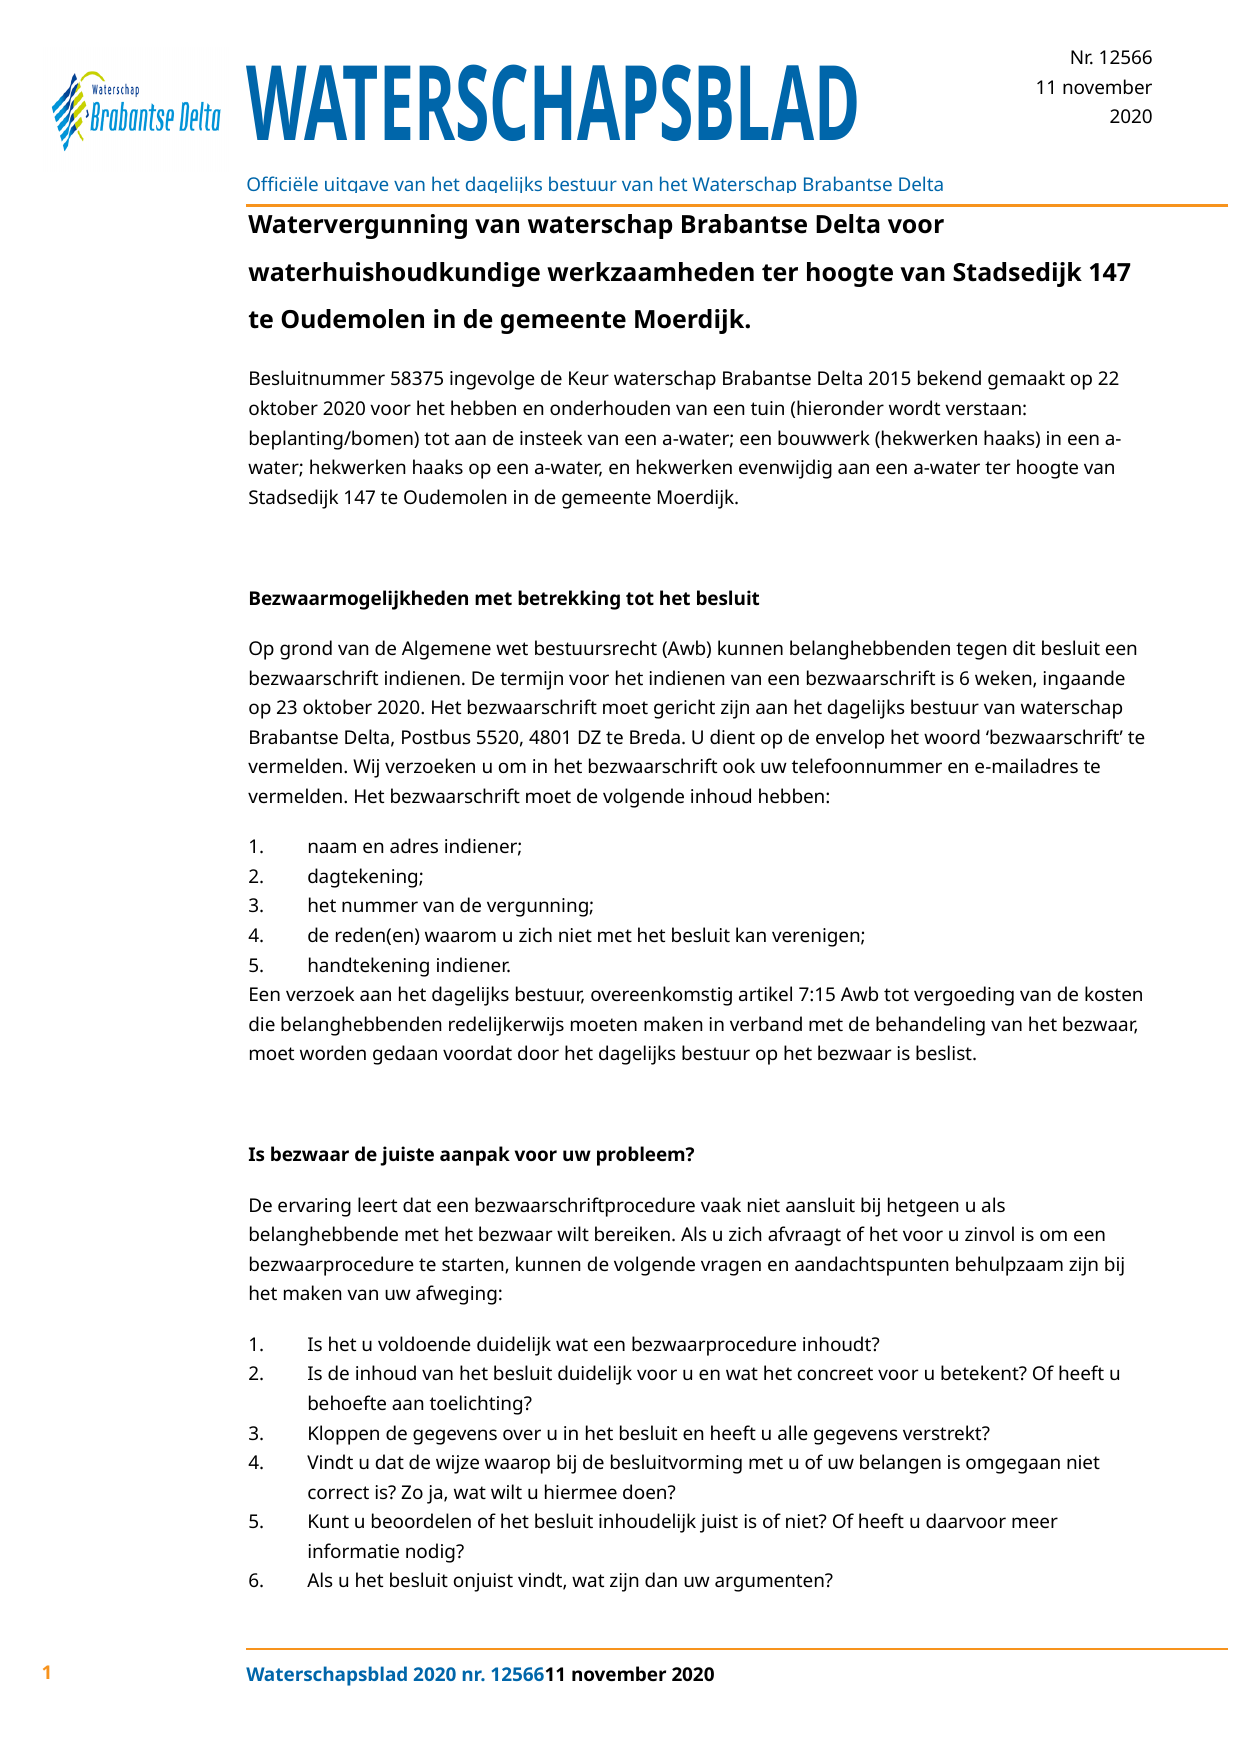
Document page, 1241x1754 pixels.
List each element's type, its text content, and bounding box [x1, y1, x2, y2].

list naam en adres indiener; [248, 833, 1152, 859]
list Is het u voldoende duidelijk wat een bezwaarprocedure inhoudt? [248, 1331, 1152, 1357]
text De ervaring leert dat een bezwaarschriftprocedure vaak niet aansluit bij hetgeen u als belanghebbende met het bezwaar wilt bereiken. Als u zich afvraagt of het voor u zinvol is om een bezwaarprocedure te starten, kunnen de volgende vragen en aandachtspunten behulpzaam zijn bij het maken van uw afweging: [248, 1192, 1152, 1306]
text Op grond van de Algemene wet bestuursrecht (Awb) kunnen belanghebbenden tegen dit besluit een bezwaarschrift indienen. De termijn voor het indienen van een bezwaarschrift is 6 weken, ingaande op 23 oktober 2020. Het bezwaarschrift moet gericht zijn aan het dagelijks bestuur van waterschap Brabantse Delta, Postbus 5520, 4801 DZ te Breda. U dient op de envelop het woord ‘bezwaarschrift’ te vermelden. Wij verzoeken u om in het bezwaarschrift ook uw telefoonnummer en e‑mailadres te vermelden. Het bezwaarschrift moet de volgende inhoud hebben: [248, 635, 1152, 809]
list Is de inhoud van het besluit duidelijk voor u en wat het concreet voor u betekent? Of heeft u behoefte aan toelichting? [248, 1361, 1152, 1416]
list Als u het besluit onjuist vindt, wat zijn dan uw argumenten? [248, 1568, 1152, 1593]
list de reden(en) waarom u zich niet met het besluit kan verenigen; [248, 922, 1152, 948]
text Bezwaarmogelijkheden met betrekking tot het besluit [248, 585, 1152, 610]
list dagtekening; [248, 863, 1152, 889]
list Kloppen de gegevens over u in het besluit en heeft u alle gegevens verstrekt? [248, 1420, 1152, 1445]
text Besluitnummer 58375 ingevolge de Keur waterschap Brabantse Delta 2015 bekend gemaakt op 22 oktober 2020 voor het hebben en onderhouden van een tuin (hieronder wordt verstaan: beplanting/bomen) tot aan de insteek van een a-water; een bouwwerk (hekwerken haaks) in een a-water; hekwerken haaks op een a-water, en hekwerken evenwijdig aan een a-water ter hoogte van Stadsedijk 147 te Oudemolen in de gemeente Moerdijk. [248, 366, 1152, 509]
list Vindt u dat de wijze waarop bij de besluitvorming met u of uw belangen is omgegaan niet correct is? Zo ja, wat wilt u hiermee doen? [248, 1449, 1152, 1504]
text Watervergunning van waterschap Brabantse Delta voor waterhuishoudkundige werkzaamheden ter hoogte van Stadsedijk 147 te Oudemolen in de gemeente Moerdijk. [248, 207, 1152, 336]
list het nummer van de vergunning; [248, 893, 1152, 918]
text Een verzoek aan het dagelijks bestuur, overeenkomstig artikel 7:15 Awb tot vergoeding van de kosten die belanghebbenden redelijkerwijs moeten maken in verband met de behandeling van het bezwaar, moet worden gedaan voordat door het dagelijks bestuur op het bezwaar is beslist. [248, 981, 1152, 1066]
text Is bezwaar de juiste aanpak voor uw probleem? [248, 1141, 1152, 1167]
list Kunt u beoordelen of het besluit inhoudelijk juist is of niet? Of heeft u daarvoor meer informatie nodig? [248, 1508, 1152, 1564]
list handtekening indiener. [248, 952, 1152, 977]
picture [41, 47, 231, 172]
